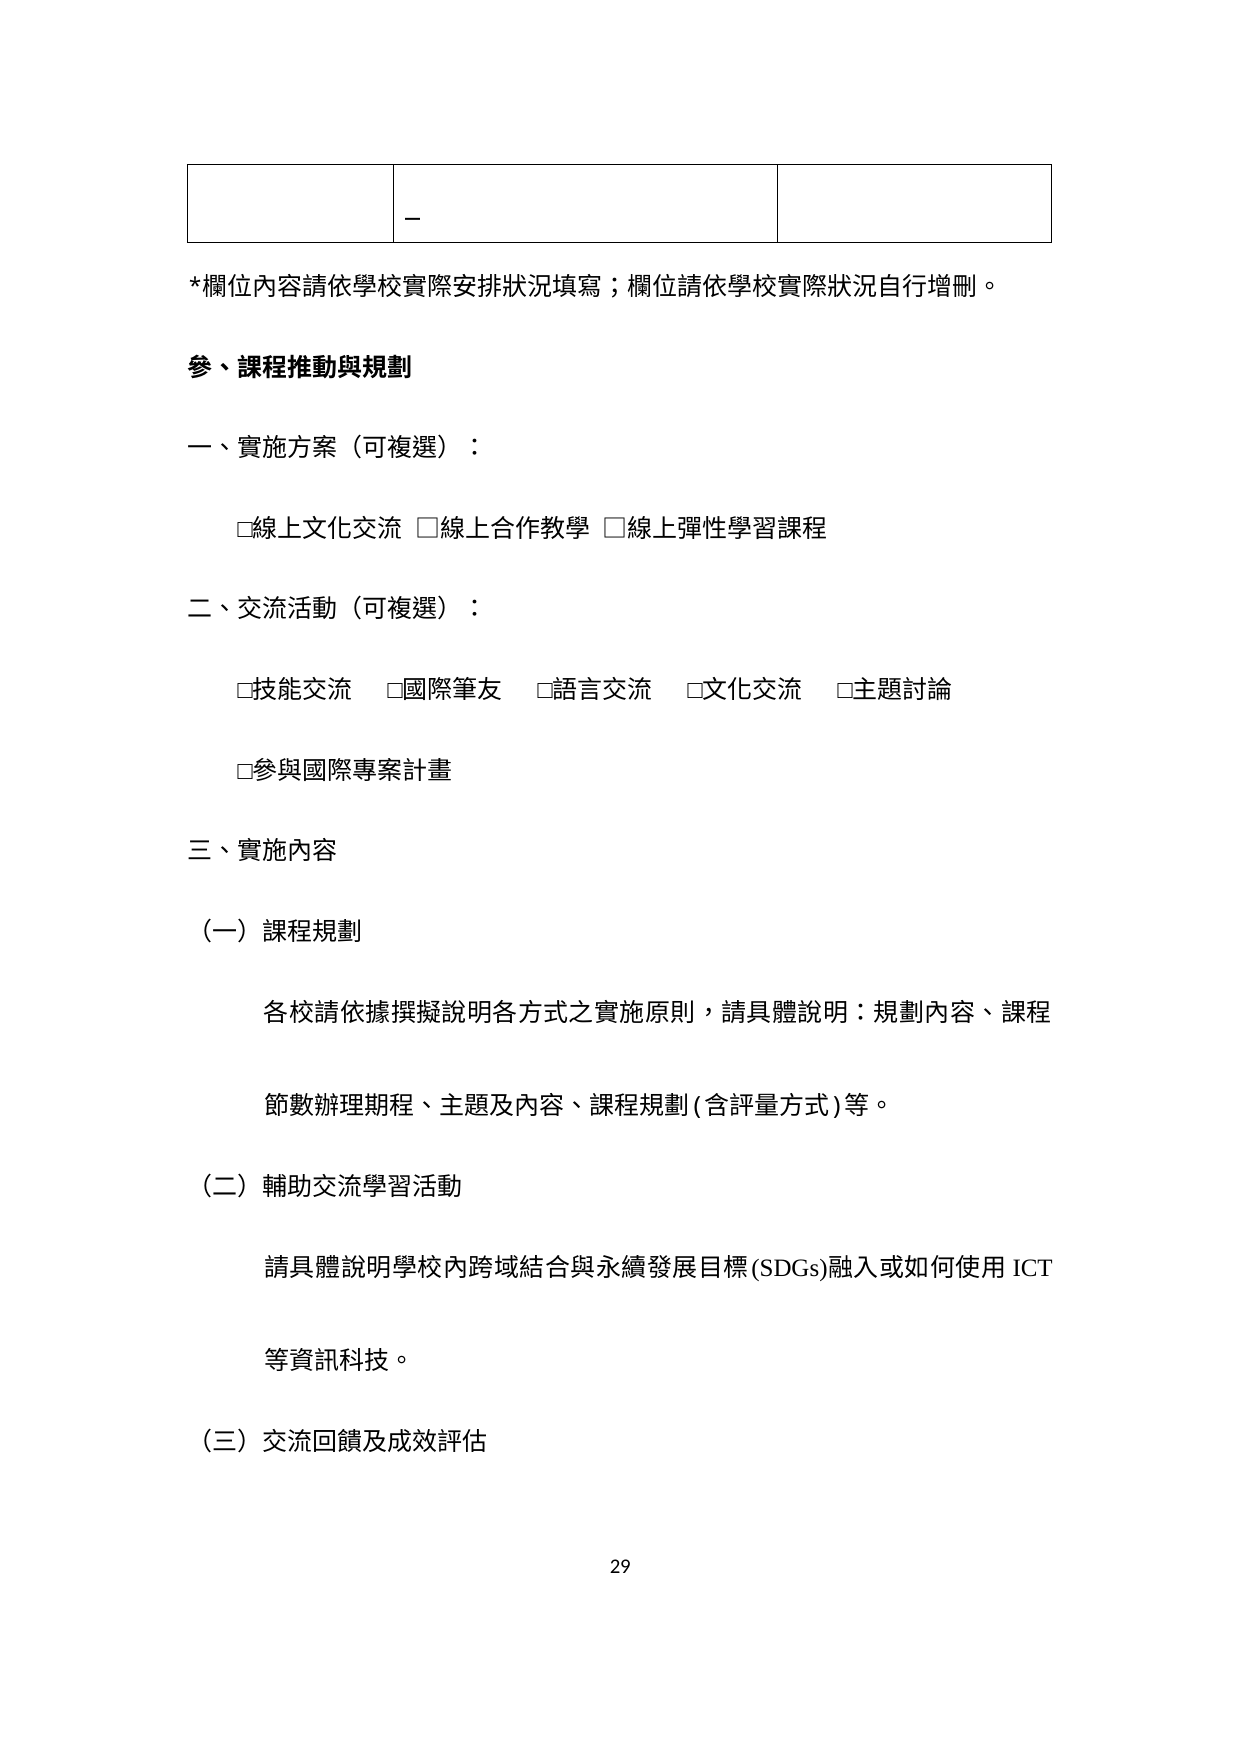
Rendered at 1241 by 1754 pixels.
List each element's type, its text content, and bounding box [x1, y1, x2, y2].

table_cell _ [394, 165, 777, 242]
text *欄位內容請依學校實際安排狀況填寫；欄位請依學校實際狀況自行增刪。 [187, 243, 1053, 305]
text 二、交流活動（可複選）： [187, 565, 1053, 628]
text （二）輔助交流學習活動 [187, 1143, 1053, 1205]
text （一）課程規劃 [187, 888, 1053, 950]
text □參與國際專案計畫 [237, 727, 1053, 789]
text 一、實施方案（可複選）： [187, 404, 1053, 467]
text 各校請依據撰擬說明各方式之實施原則，請具體說明：規劃內容、課程節數辦理期程、主題及內容、課程規劃(含評量方式)等。 [187, 968, 1053, 1125]
table_cell [188, 165, 393, 242]
text □線上文化交流 □線上合作教學 □線上彈性學習課程 [237, 485, 1053, 547]
table_cell [778, 165, 1051, 242]
text 請具體說明學校內跨域結合與永續發展目標(SDGs)融入或如何使用ICT等資訊科技。 [264, 1223, 1053, 1380]
text 三、實施內容 [187, 807, 1053, 870]
text （三）交流回饋及成效評估 [187, 1398, 1053, 1460]
text 參、課程推動與規劃 [187, 323, 1053, 386]
text □技能交流 □國際筆友 □語言交流 □文化交流 □主題討論 [237, 646, 1053, 708]
